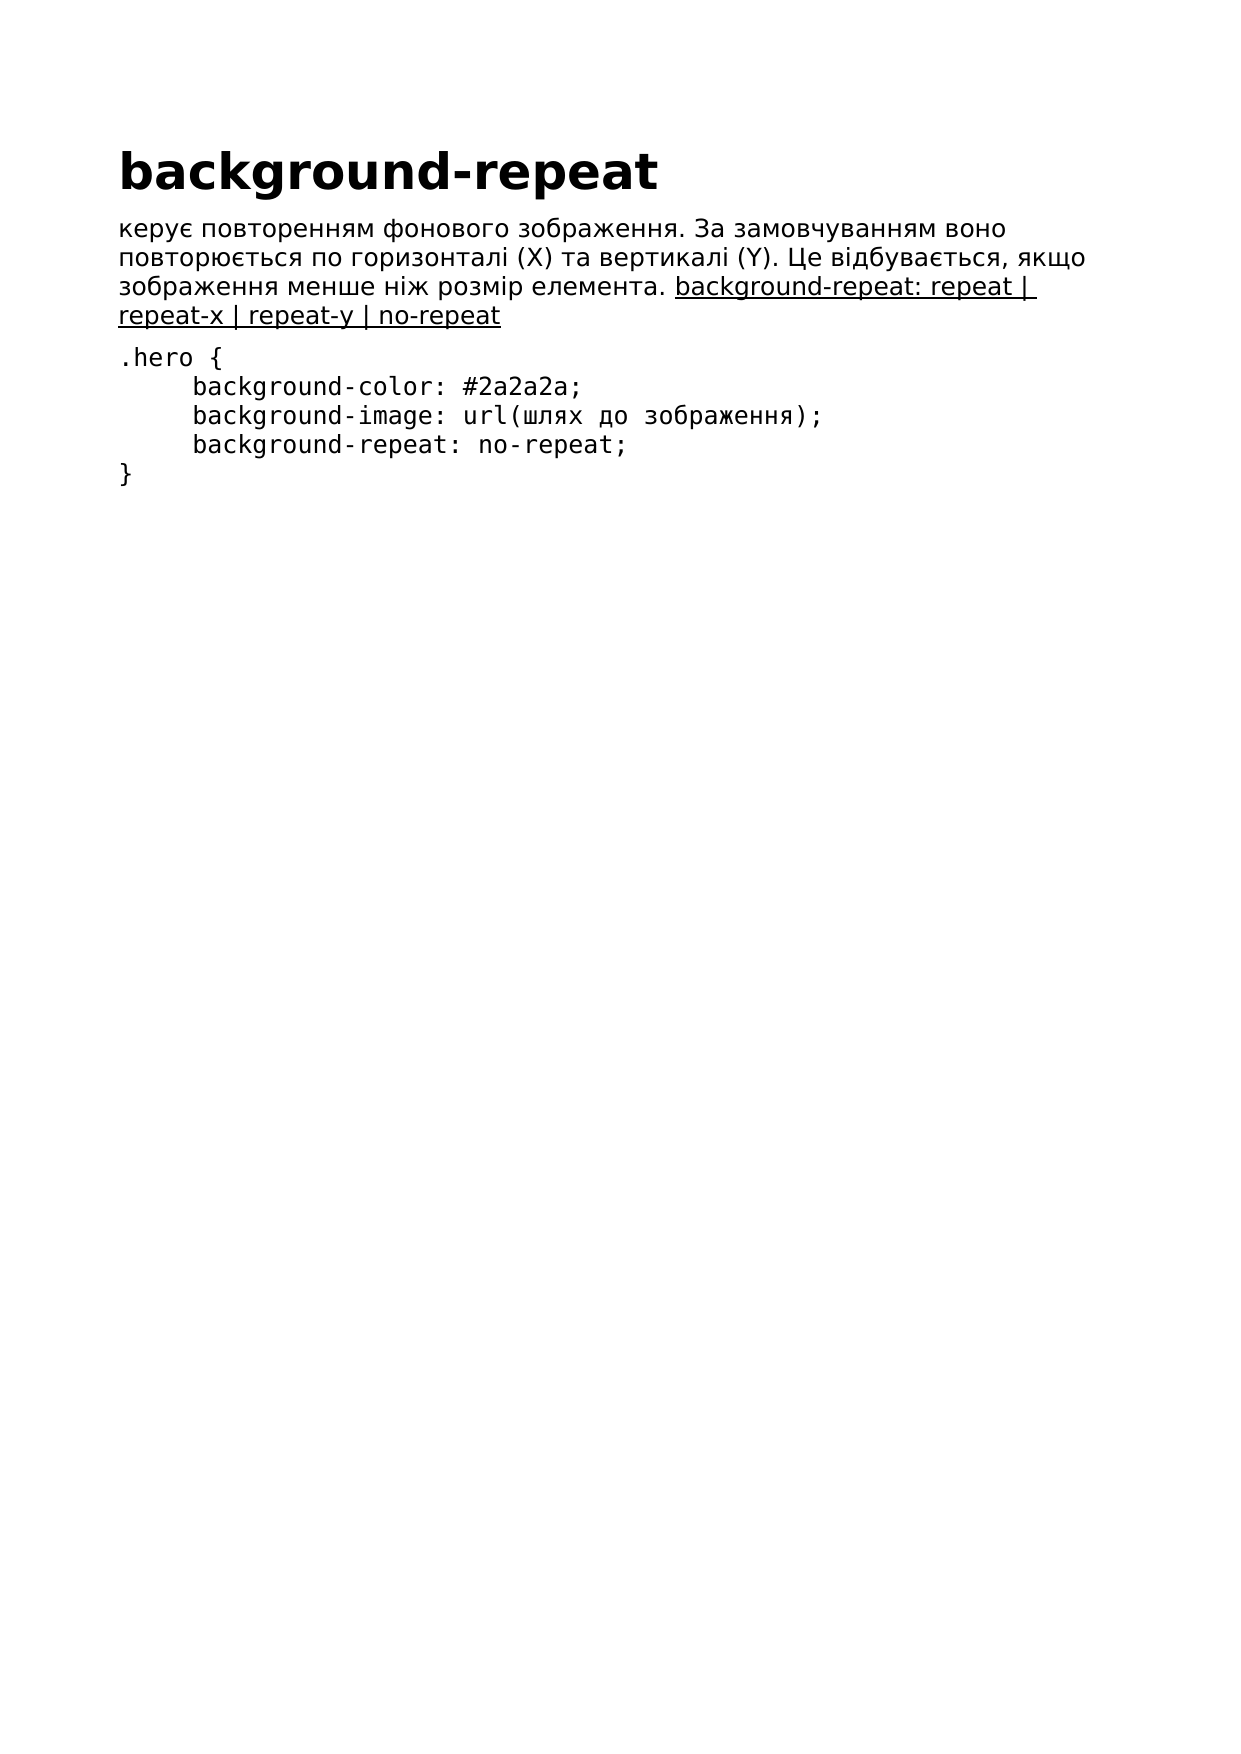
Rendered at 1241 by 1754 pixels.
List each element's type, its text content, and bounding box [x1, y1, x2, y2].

subtitle background-repeat [118, 143, 1122, 201]
text .hero { background-color: #2a2a2a; background-image: url(шлях до зображення); background-repeat: no-repeat; } [118, 343, 1122, 489]
text керує повторенням фонового зображення. За замовчуванням воно повторюється по горизонталі (X) та вертикалі (Y). Це відбувається, якщо зображення менше ніж розмір елемента. background-repeat: repeat | repeat-x | repeat-y | no-repeat [118, 214, 1122, 331]
